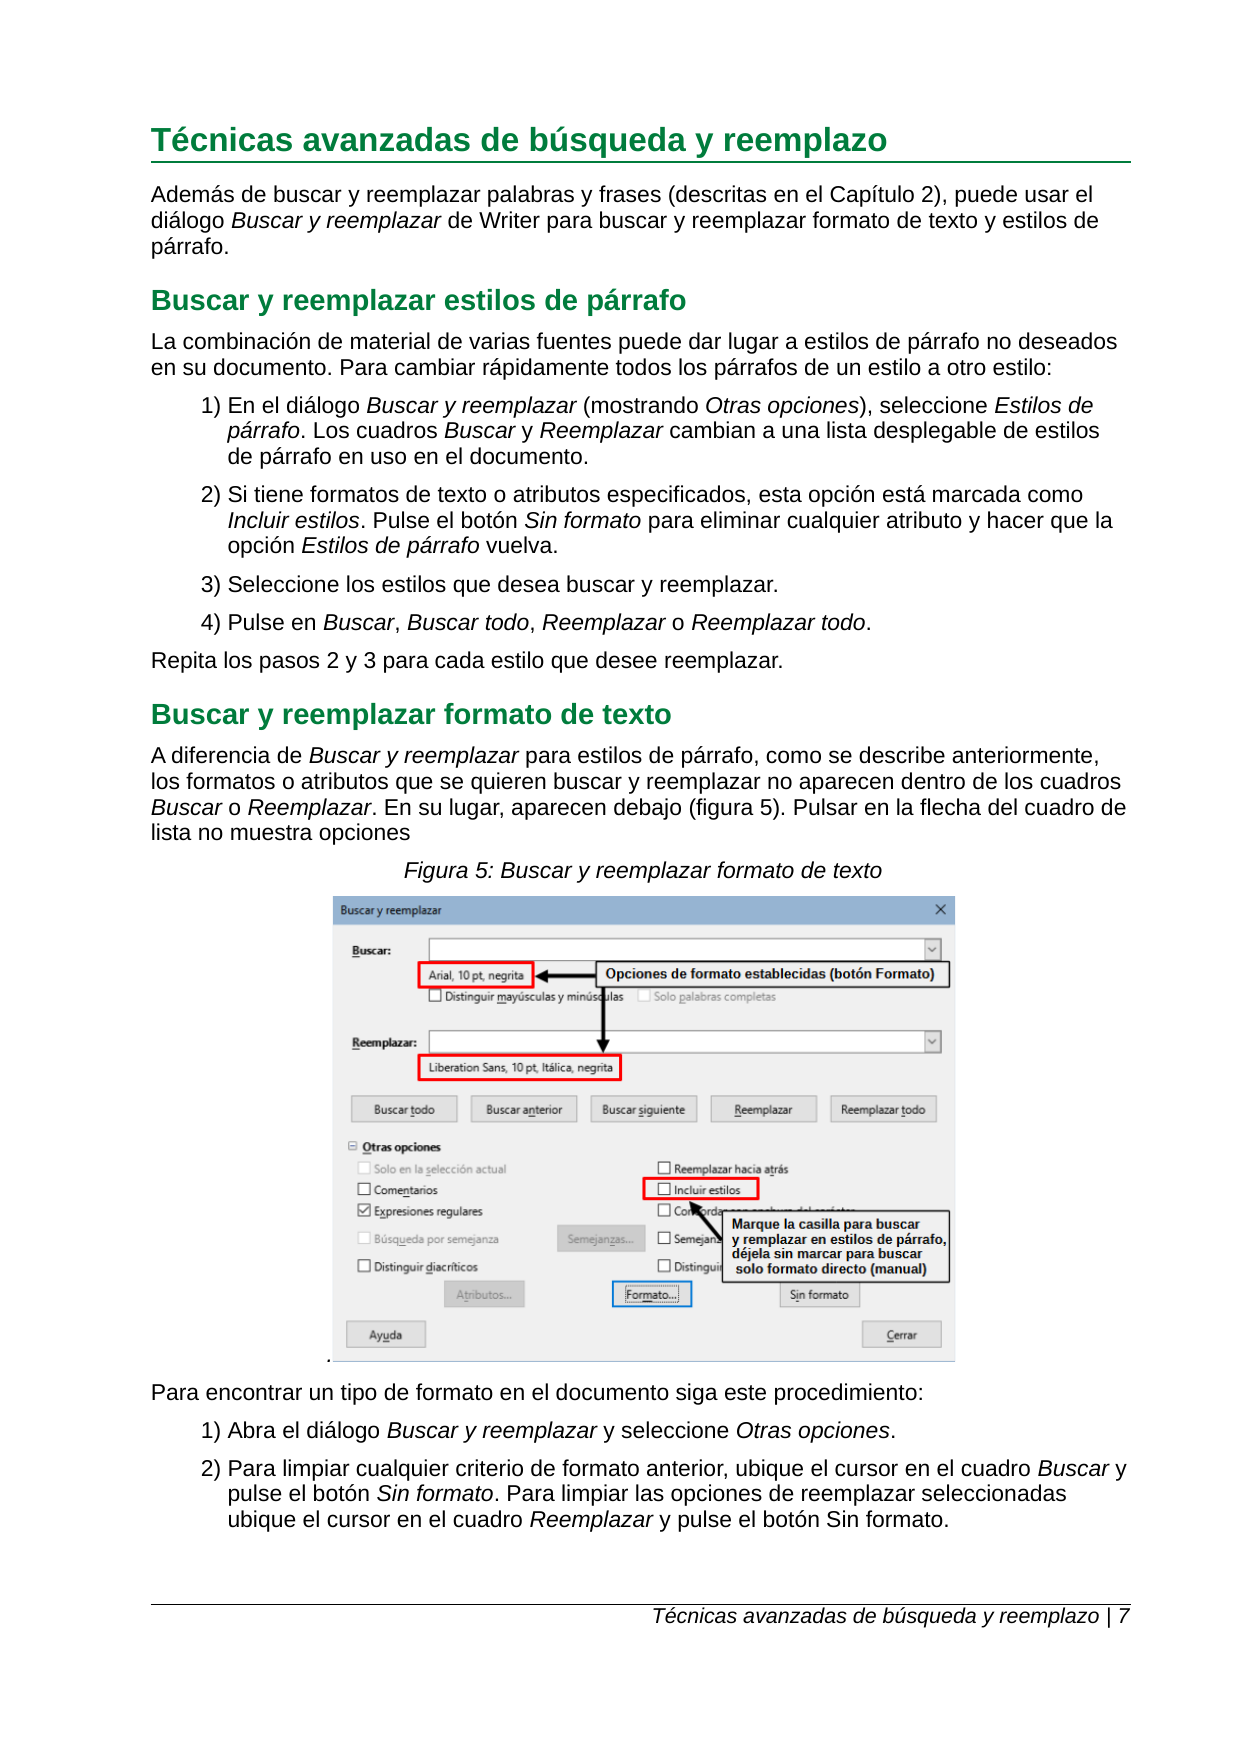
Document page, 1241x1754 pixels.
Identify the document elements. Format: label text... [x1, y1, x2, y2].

text . [151, 858, 1131, 1367]
text A diferencia de Buscar y reemplazar para estilos de párrafo, como se describe anteriormente, los formatos o atributos que se quieren buscar y reemplazar no aparecen dentro de los cuadros Buscar o Reemplazar. En su lugar, aparecen debajo (figura 5). Pulsar en la flecha del cuadro de lista no muestra opciones [151, 743, 1131, 846]
list Para limpiar cualquier criterio de formato anterior, ubique el cursor en el cuadro Buscar y pulse el botón Sin formato. Para limpiar las opciones de reemplazar seleccionadas ubique el cursor en el cuadro Reemplazar y pulse el botón Sin formato. [227, 1456, 1131, 1532]
list Seleccione los estilos que desea buscar y reemplazar. [227, 571, 1131, 597]
subtitle Técnicas avanzadas de búsqueda y reemplazo [151, 121, 1131, 161]
list Para encontrar un tipo de formato en el documento siga este procedimiento: [151, 1379, 1131, 1405]
subtitle Buscar y reemplazar formato de texto [151, 698, 1131, 731]
list Abra el diálogo Buscar y reemplazar y seleccione Otras opciones. [227, 1417, 1131, 1443]
list La combinación de material de varias fuentes puede dar lugar a estilos de párrafo no deseados en su documento. Para cambiar rápidamente todos los párrafos de un estilo a otro estilo: [151, 329, 1131, 380]
text Figura 5: Buscar y reemplazar formato de texto [333, 858, 955, 884]
list Pulse en Buscar, Buscar todo, Reemplazar o Reemplazar todo. [227, 609, 1131, 635]
text Además de buscar y reemplazar palabras y frases (descritas en el Capítulo 2), puede usar el diálogo Buscar y reemplazar de Writer para buscar y reemplazar formato de texto y estilos de párrafo. [151, 182, 1131, 259]
text Repita los pasos 2 y 3 para cada estilo que desee reemplazar. [151, 648, 1131, 673]
list En el diálogo Buscar y reemplazar (mostrando Otras opciones), seleccione Estilos de párrafo. Los cuadros Buscar y Reemplazar cambian a una lista desplegable de estilos de párrafo en uso en el documento. [227, 393, 1131, 469]
list Si tiene formatos de texto o atributos especificados, esta opción está marcada como Incluir estilos. Pulse el botón Sin formato para eliminar cualquier atributo y hacer que la opción Estilos de párrafo vuelva. [227, 482, 1131, 559]
picture [332, 896, 956, 1362]
subtitle Buscar y reemplazar estilos de párrafo [151, 284, 1131, 316]
